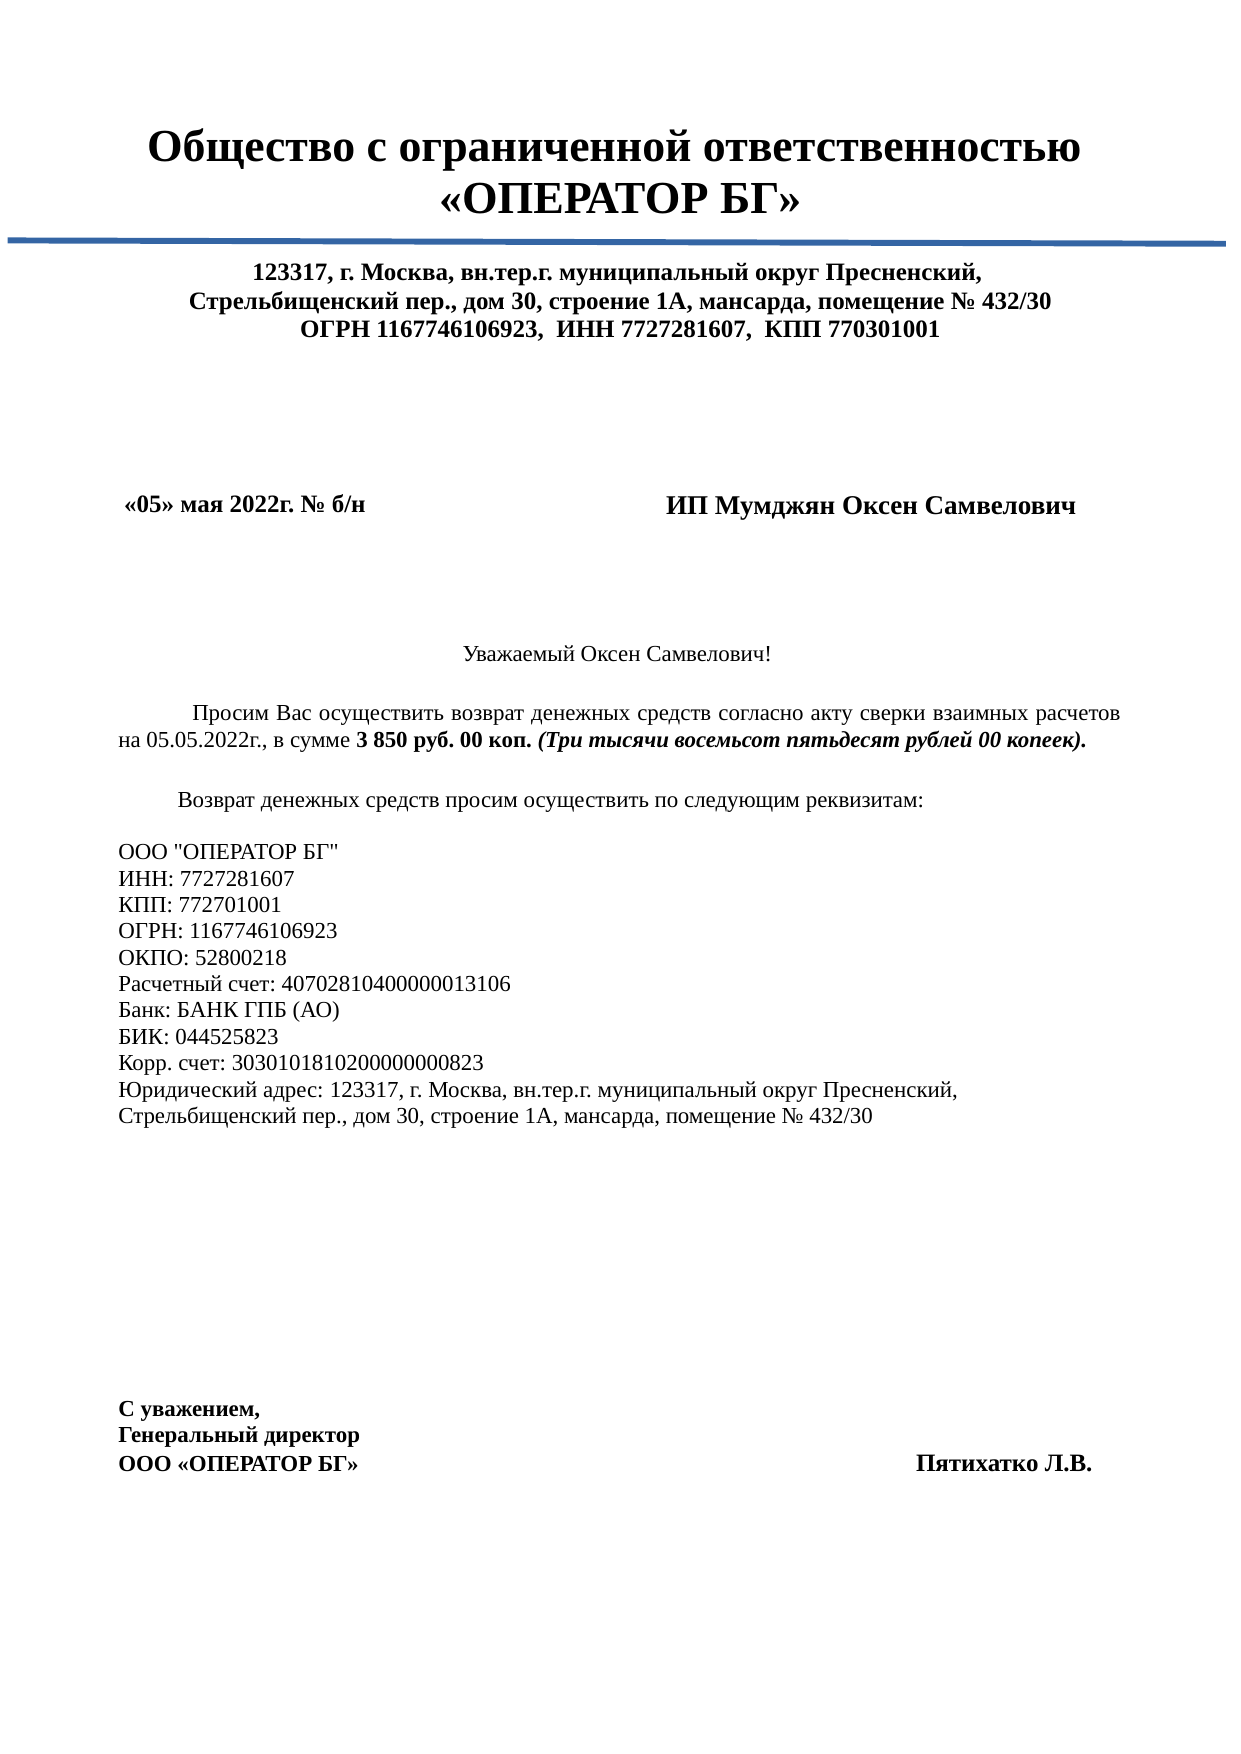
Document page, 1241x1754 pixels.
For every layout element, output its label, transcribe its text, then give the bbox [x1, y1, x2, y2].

text Общество с ограниченной ответственностью [118, 118, 1122, 171]
table_cell «05» мая 2022г. № б/н [118, 483, 620, 552]
text Начальник [118, 1489, 1122, 1515]
text ОГРН 1167746106923, ИНН 7727281607, КПП 770301001 [118, 314, 1122, 343]
table_header [118, 385, 620, 483]
text 123317, г. Москва, вн.тер.г. муниципальный округ Пресненский, [118, 244, 1122, 286]
text Стрельбищенский пер., дом 30, строение 1А, мансарда, помещение № 432/30 [118, 286, 1122, 314]
table_header [620, 385, 1122, 483]
text Возврат денежных средств просим осуществить по следующим реквизитам: [118, 786, 1122, 812]
table_cell ИП Мумджян Оксен Самвелович [620, 483, 1122, 552]
text Стрельбищенский пер., дом 30, строение 1А, мансарда, помещение № 432/30 [118, 1102, 1122, 1155]
text Просим Вас осуществить возврат денежных средств согласно акту сверки взаимных расчетов на 05.05.2022г., в сумме 3 850 руб. 00 коп. (Три тысячи восемьсот пятьдесят рублей 00 копеек). [118, 699, 1122, 752]
text ООО "ОПЕРАТОР БГ" ИНН: 7727281607 КПП: 772701001 ОГРН: 1167746106923 ОКПО: 52800218 Расчетный счет: 40702810400000013106 Банк: БАНК ГПБ (АО) БИК: 044525823 Корр. счет: 3030101810200000000823 Юридический адрес: 123317, г. Москва, вн.тер.г. муниципальный округ Пресненский, [118, 838, 1122, 1102]
text Уважаемый Оксен Самвелович! [118, 639, 1122, 666]
text С уважением, Генеральный директор ООО «ОПЕРАТОР БГ» Пятихатко Л.В. [118, 1395, 1122, 1477]
text «ОПЕРАТОР БГ» [118, 171, 1122, 240]
